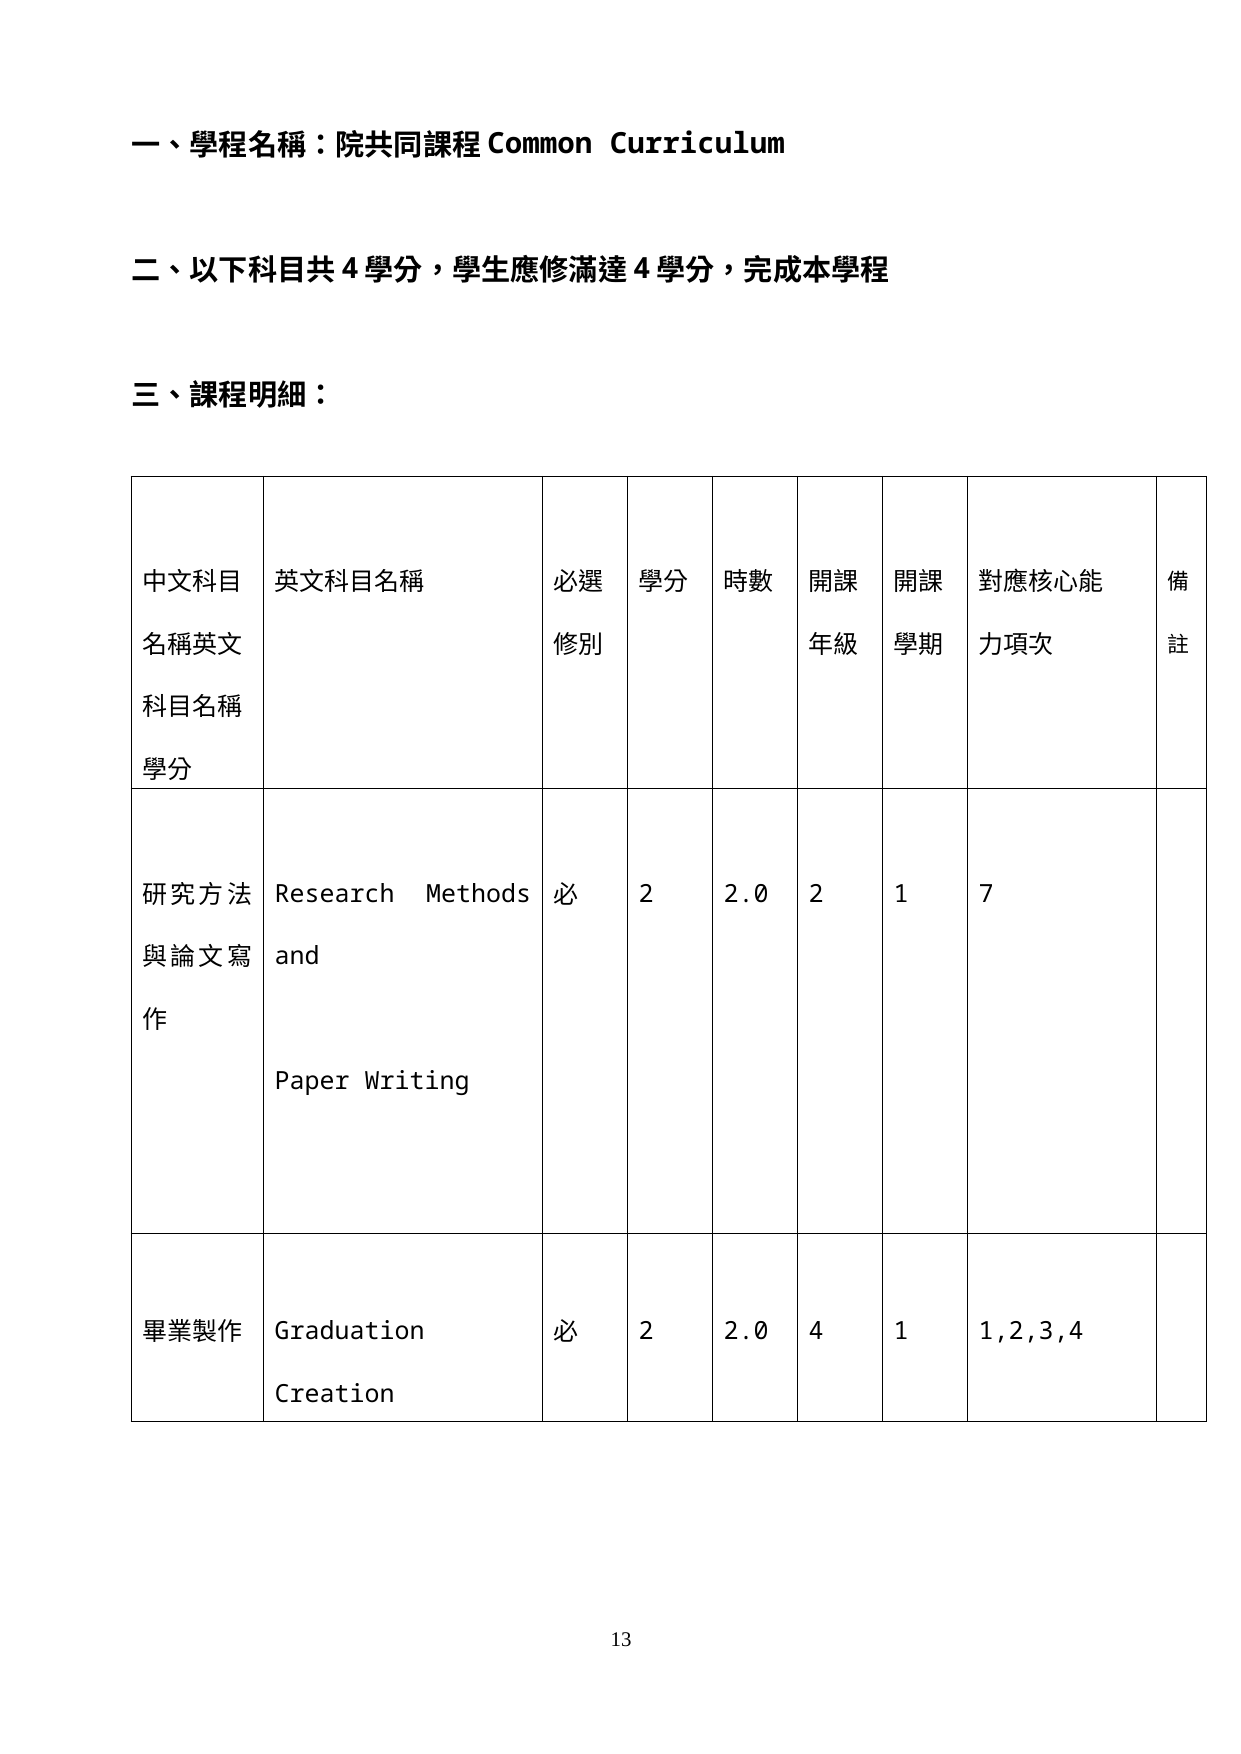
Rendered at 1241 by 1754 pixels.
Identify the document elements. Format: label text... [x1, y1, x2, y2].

table_cell 必 [543, 1234, 627, 1421]
table_header 中文科目名稱英文科目名稱學分 [132, 477, 263, 788]
table_header 開課 年級 [798, 477, 882, 788]
table_cell 畢業製作 [132, 1234, 263, 1421]
table_cell 7 [968, 789, 1156, 1233]
table_cell [1157, 789, 1206, 1233]
table_header 學分 [628, 477, 712, 788]
text 二、以下科目共4學分，學生應修滿達4學分，完成本學程 [131, 226, 1110, 288]
table_cell 2 [628, 1234, 712, 1421]
table_cell 1 [883, 789, 967, 1233]
text 一、學程名稱：院共同課程Common Curriculum [131, 101, 1110, 163]
table_cell 2.0 [713, 789, 797, 1233]
table_header 英文科目名稱 [264, 477, 542, 788]
table_cell 2.0 [713, 1234, 797, 1421]
table_cell 1 [883, 1234, 967, 1421]
table_cell 1,2,3,4 [968, 1234, 1156, 1421]
table_cell 4 [798, 1234, 882, 1421]
table_cell 研究方法與論文寫作 [132, 789, 263, 1233]
table_cell 必 [543, 789, 627, 1233]
table_cell 2 [798, 789, 882, 1233]
text 三、課程明細： [131, 351, 1110, 413]
table_header 對應核心能 力項次 [968, 477, 1156, 788]
table_header 必選 修別 [543, 477, 627, 788]
table_cell [1157, 1234, 1206, 1421]
table_header 備註 [1157, 477, 1206, 788]
table_cell Graduation Creation [264, 1234, 542, 1421]
table_header 開課 學期 [883, 477, 967, 788]
table_header 時數 [713, 477, 797, 788]
table_cell 2 [628, 789, 712, 1233]
table_cell Research Methods and Paper Writing [264, 789, 542, 1233]
